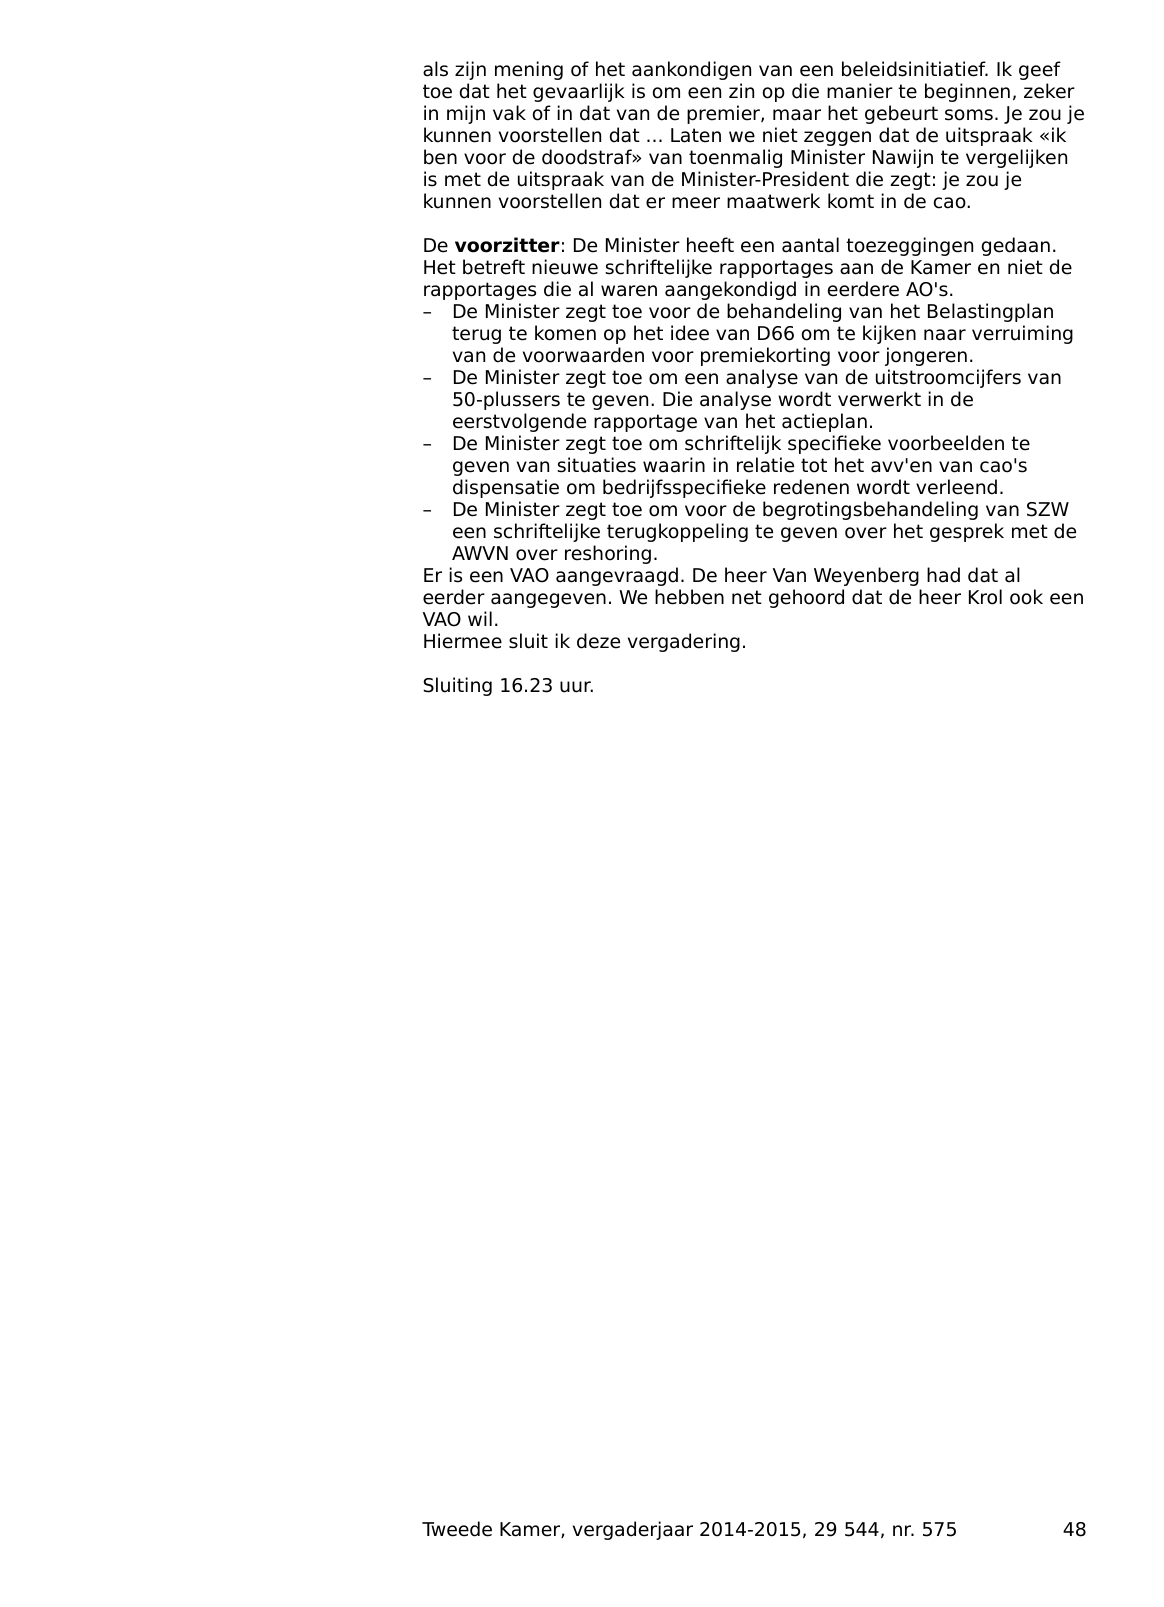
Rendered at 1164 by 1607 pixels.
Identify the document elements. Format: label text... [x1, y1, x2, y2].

text Sluiting 16.23 uur. [422, 675, 1087, 697]
text – De Minister zegt toe voor de behandeling van het Belastingplan terug te komen op het idee van D66 om te kijken naar verruiming van de voorwaarden voor premiekorting voor jongeren. [422, 301, 1087, 367]
text Hiermee sluit ik deze vergadering. [422, 631, 1087, 653]
text als zijn mening of het aankondigen van een beleidsinitiatief. Ik geef toe dat het gevaarlijk is om een zin op die manier te beginnen, zeker in mijn vak of in dat van de premier, maar het gebeurt soms. Je zou je kunnen voorstellen dat ... Laten we niet zeggen dat de uitspraak «ik ben voor de doodstraf» van toenmalig Minister Nawijn te vergelijken is met de uitspraak van de Minister-President die zegt: je zou je kunnen voorstellen dat er meer maatwerk komt in de cao. [422, 59, 1087, 213]
text Er is een VAO aangevraagd. De heer Van Weyenberg had dat al eerder aangegeven. We hebben net gehoord dat de heer Krol ook een VAO wil. [422, 565, 1087, 631]
text – De Minister zegt toe om een analyse van de uitstroomcijfers van 50-plussers te geven. Die analyse wordt verwerkt in de eerstvolgende rapportage van het actieplan. [422, 367, 1087, 433]
text – De Minister zegt toe om voor de begrotingsbehandeling van SZW een schriftelijke terugkoppeling te geven over het gesprek met de AWVN over reshoring. [422, 499, 1087, 565]
text De voorzitter: De Minister heeft een aantal toezeggingen gedaan. Het betreft nieuwe schriftelijke rapportages aan de Kamer en niet de rapportages die al waren aangekondigd in eerdere AO's. [422, 235, 1087, 301]
text – De Minister zegt toe om schriftelijk specifieke voorbeelden te geven van situaties waarin in relatie tot het avv'en van cao's dispensatie om bedrijfsspecifieke redenen wordt verleend. [422, 433, 1087, 499]
